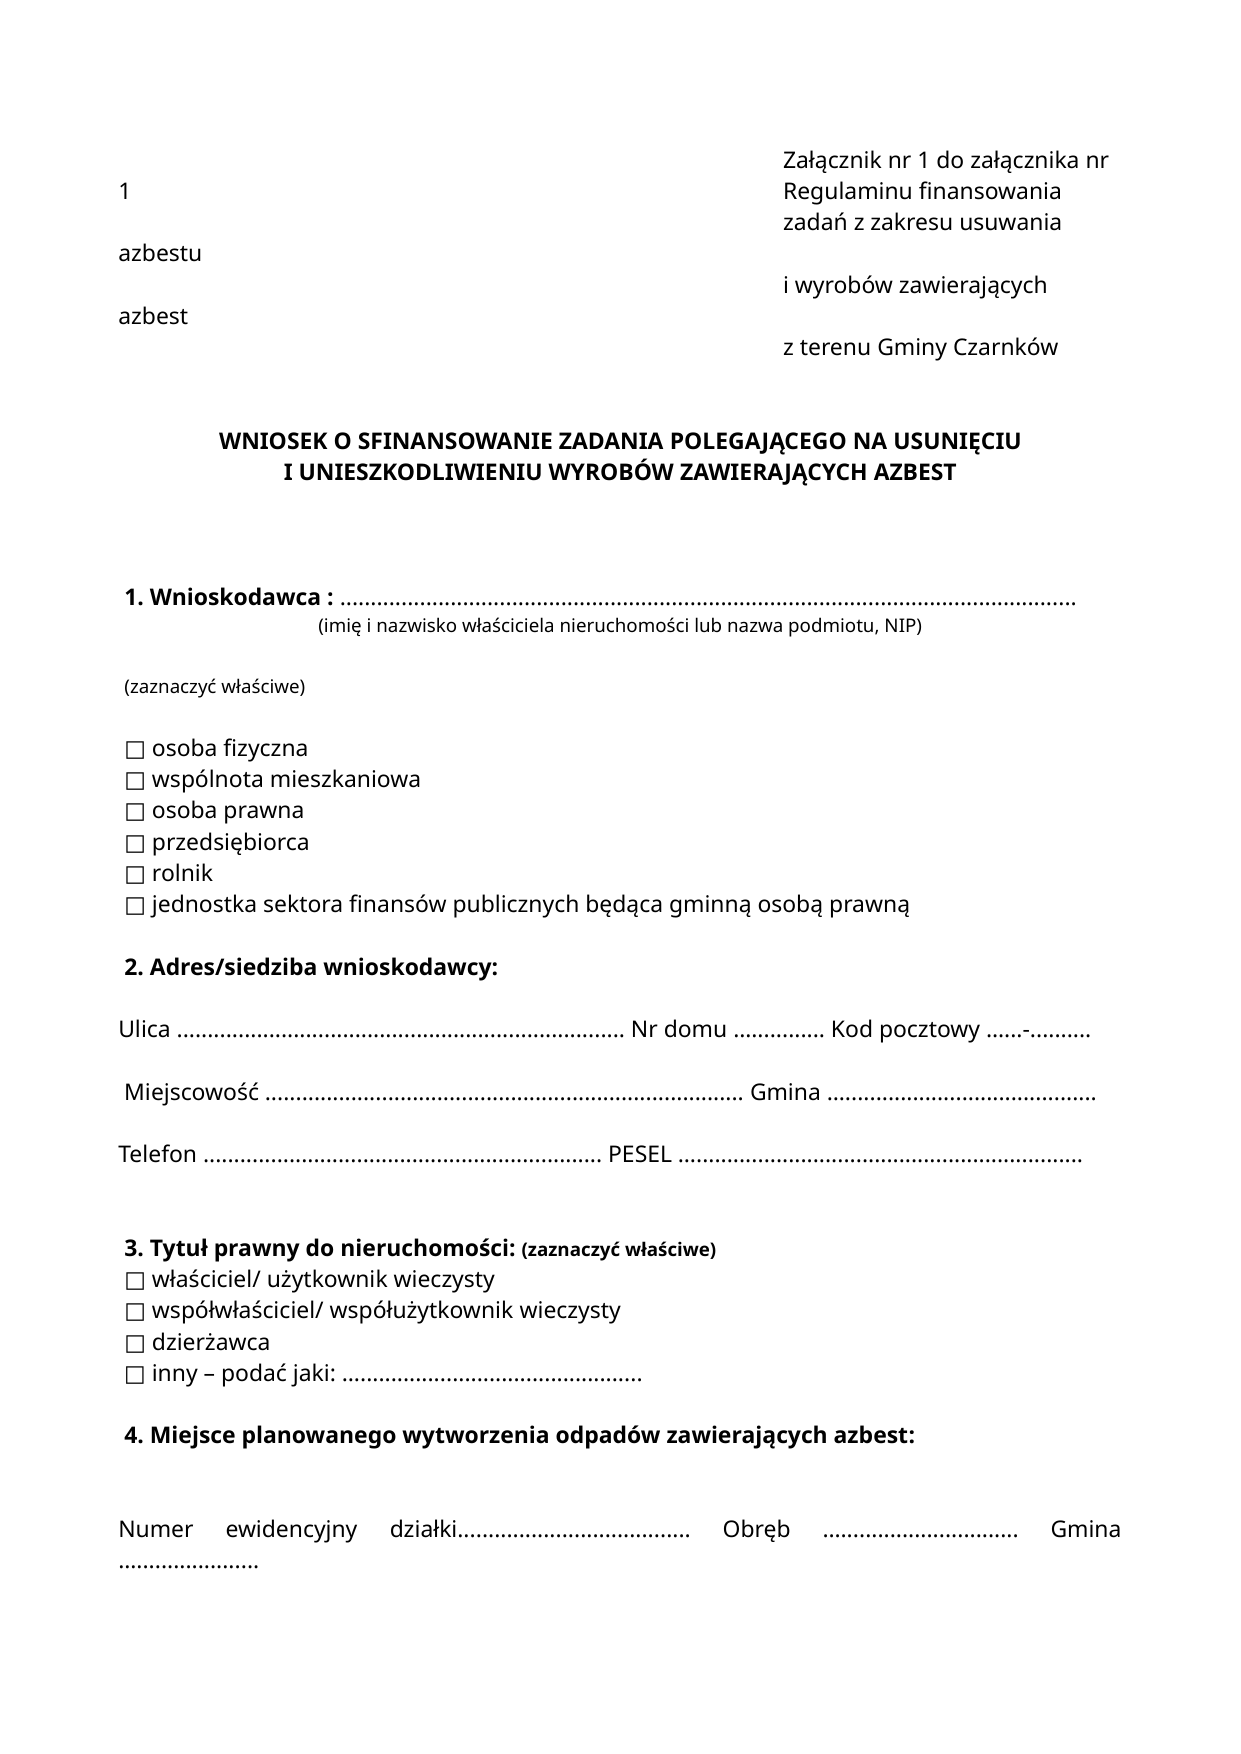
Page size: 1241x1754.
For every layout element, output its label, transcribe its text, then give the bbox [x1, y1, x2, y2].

text WNIOSEK O SFINANSOWANIE ZADANIA POLEGAJĄCEGO NA USUNIĘCIU [118, 425, 1122, 456]
text □ osoba prawna [118, 794, 1122, 825]
text □ przedsiębiorca [118, 825, 1122, 857]
text 1. Wnioskodawca : ........................................................................................................................ [118, 581, 1122, 612]
text Załącznik nr 1 do załącznika nr 1 Regulaminu finansowania [118, 144, 1122, 206]
text □ współwłaściciel/ współużytkownik wieczysty [118, 1294, 1122, 1325]
text □ dzierżawca [118, 1325, 1122, 1357]
text Miejscowość .............................................................................. Gmina …......................................... [118, 1075, 1122, 1107]
text Ulica ......................................................................... Nr domu …............ Kod pocztowy …...-.......... [118, 1013, 1122, 1044]
text □ inny – podać jaki: ….............................................. [118, 1357, 1122, 1388]
text □ właściciel/ użytkownik wieczysty [118, 1263, 1122, 1294]
text Telefon ................................................................. PESEL …............................................................... [118, 1138, 1122, 1169]
text 2. Adres/siedziba wnioskodawcy: [118, 950, 1122, 982]
text z terenu Gminy Czarnków [118, 331, 1122, 362]
text 4. Miejsce planowanego wytworzenia odpadów zawierających azbest: [118, 1419, 1122, 1450]
text □ wspólnota mieszkaniowa [118, 763, 1122, 794]
text 3. Tytuł prawny do nieruchomości: (zaznaczyć właściwe) [118, 1232, 1122, 1263]
text I UNIESZKODLIWIENIU WYROBÓW ZAWIERAJĄCYCH AZBEST [118, 456, 1122, 487]
text i wyrobów zawierających azbest [118, 269, 1122, 331]
text □ rolnik [118, 857, 1122, 888]
text (zaznaczyć właściwe) [118, 669, 1122, 700]
text zadań z zakresu usuwania azbestu [118, 206, 1122, 269]
text Numer ewidencyjny działki...................................... Obręb …............................. Gmina ….................... [118, 1513, 1122, 1575]
text (imię i nazwisko właściciela nieruchomości lub nazwa podmiotu, NIP) [118, 612, 1122, 638]
text □ jednostka sektora finansów publicznych będąca gminną osobą prawną [118, 888, 1122, 919]
text □ osoba fizyczna [118, 732, 1122, 763]
